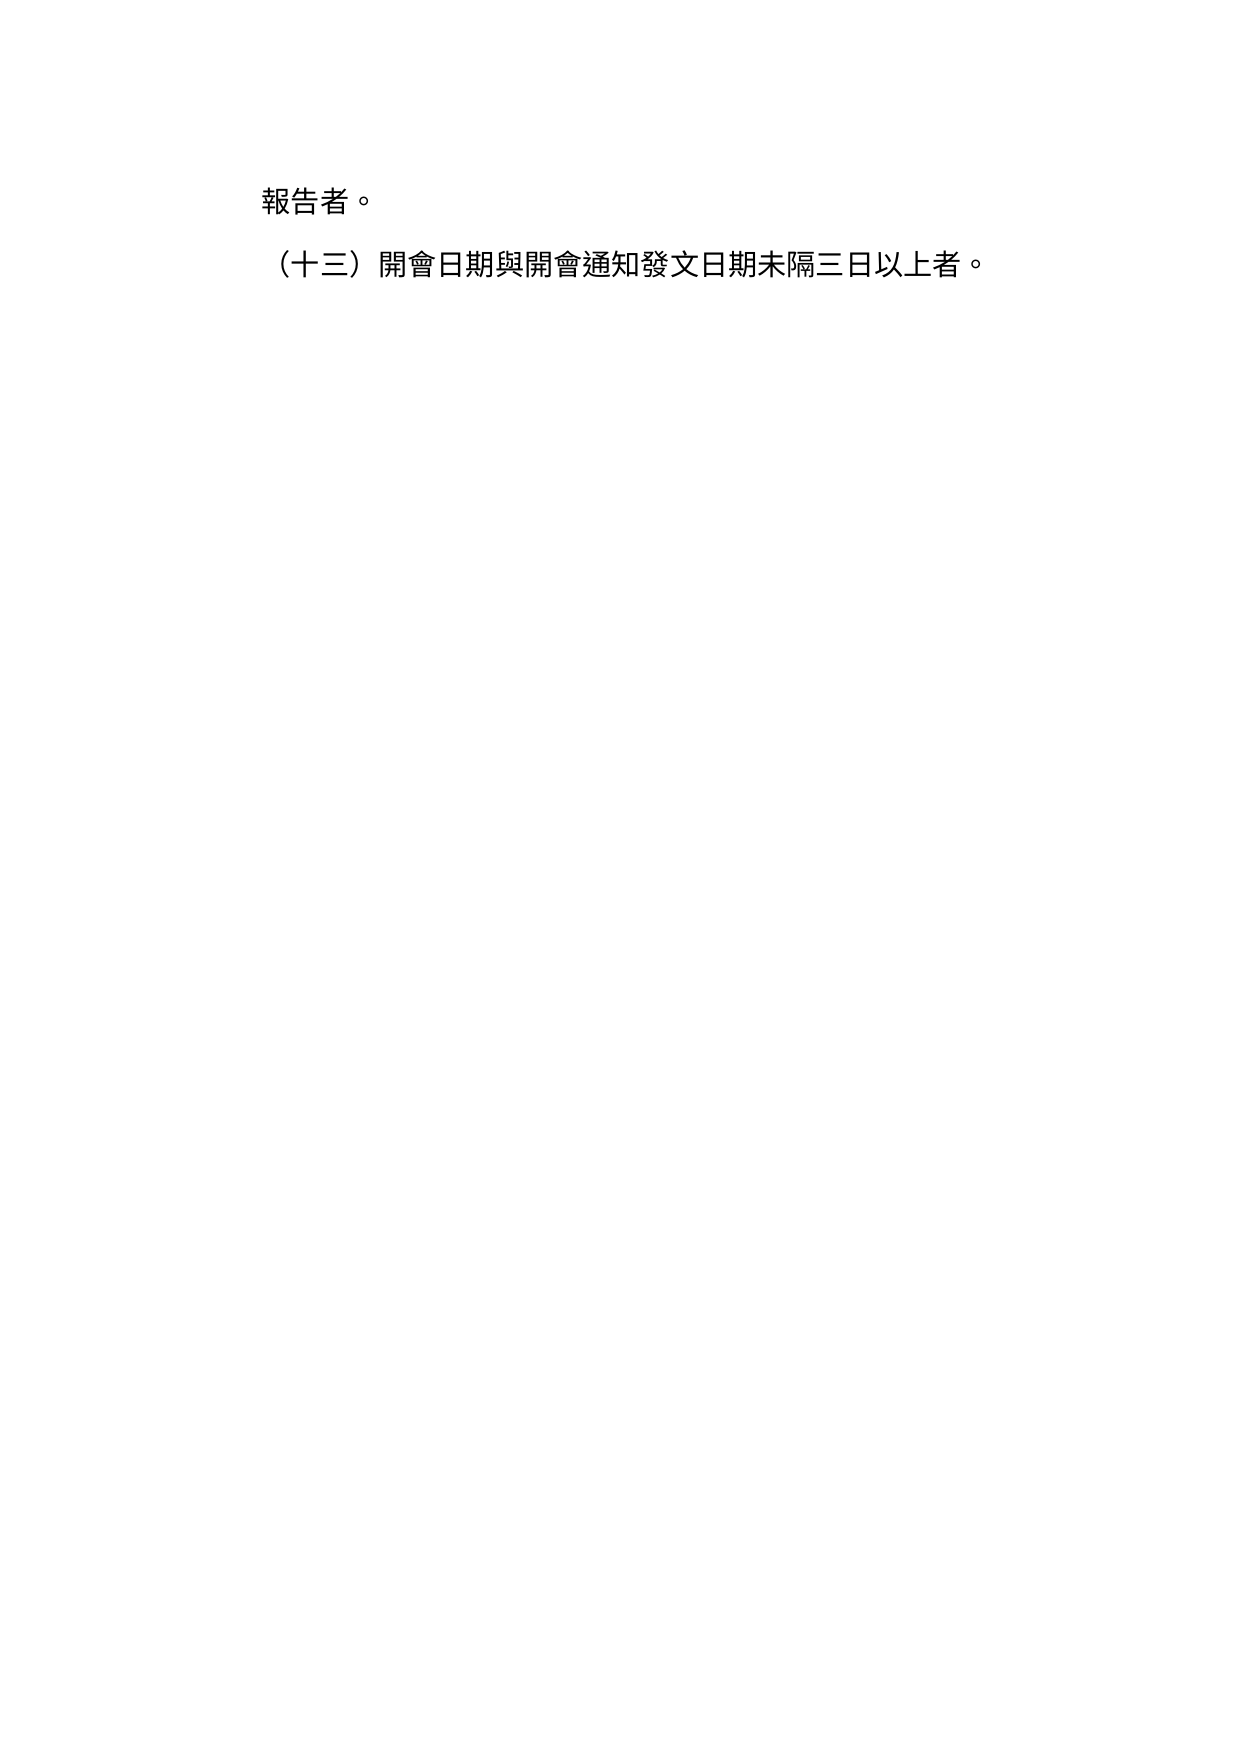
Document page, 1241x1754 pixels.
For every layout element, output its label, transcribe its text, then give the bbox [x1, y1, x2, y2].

text 報告者。 [261, 158, 1053, 221]
text （十三）開會日期與開會通知發文日期未隔三日以上者。 [261, 221, 1053, 283]
